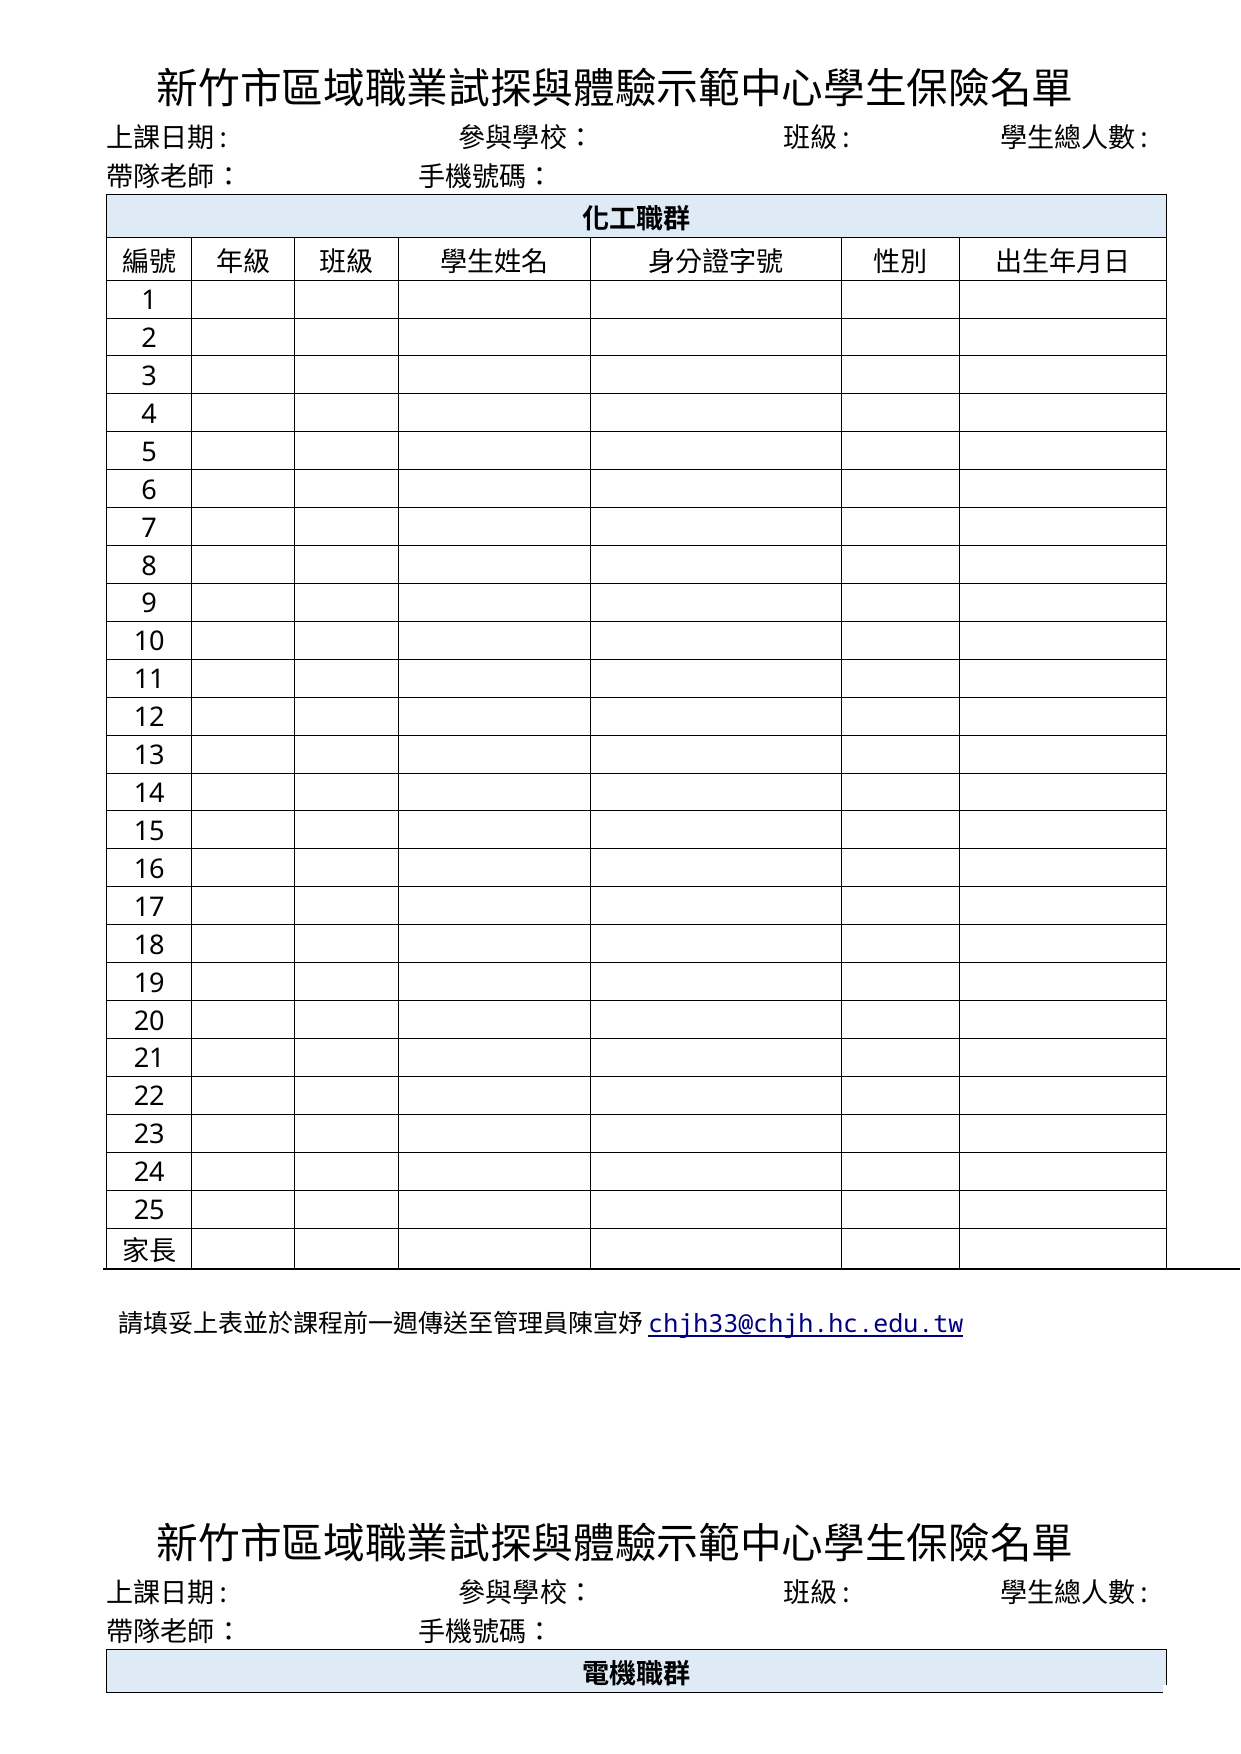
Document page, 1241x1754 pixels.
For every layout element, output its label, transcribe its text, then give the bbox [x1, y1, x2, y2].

table_cell [295, 470, 398, 507]
table_cell [591, 887, 841, 924]
table_cell [295, 849, 398, 886]
table_cell [399, 622, 590, 659]
table_cell 出生年月日 [960, 238, 1166, 279]
table_cell 4 [107, 394, 191, 431]
table_cell [399, 546, 590, 583]
table_cell [591, 925, 841, 962]
table_cell [591, 508, 841, 545]
table_cell [591, 660, 841, 697]
table_cell [192, 1153, 294, 1190]
table_cell 21 [107, 1039, 191, 1076]
table_cell [192, 660, 294, 697]
table_cell [591, 432, 841, 469]
table_cell [399, 698, 590, 734]
table_cell [960, 546, 1166, 583]
table_cell [399, 281, 590, 317]
table_cell [960, 1077, 1166, 1114]
table_cell [591, 622, 841, 659]
table_cell [295, 811, 398, 848]
table_cell [842, 1077, 959, 1114]
table_cell [842, 963, 959, 1000]
table_cell [591, 470, 841, 507]
table_cell [295, 1039, 398, 1076]
table_cell [842, 1001, 959, 1038]
table_cell [591, 774, 841, 810]
table_cell [295, 1001, 398, 1038]
table_cell 身分證字號 [591, 238, 841, 279]
table_cell [842, 1229, 959, 1268]
table_cell 10 [107, 622, 191, 659]
table_cell [960, 1039, 1166, 1076]
table_cell [192, 925, 294, 962]
table_cell 12 [107, 698, 191, 734]
table_cell [960, 963, 1166, 1000]
table_cell [960, 622, 1166, 659]
table_cell [842, 546, 959, 583]
table_cell [842, 356, 959, 393]
table_cell [295, 508, 398, 545]
table_cell [842, 622, 959, 659]
table_cell [960, 508, 1166, 545]
table_cell 20 [107, 1001, 191, 1038]
table_cell [192, 508, 294, 545]
table_cell [842, 1039, 959, 1076]
table_cell [842, 660, 959, 697]
table_cell [295, 1115, 398, 1152]
table_cell [842, 508, 959, 545]
table_cell [192, 394, 294, 431]
table_cell [842, 1191, 959, 1228]
table_cell 25 [107, 1191, 191, 1228]
table_cell [295, 887, 398, 924]
table_cell 16 [107, 849, 191, 886]
table_cell [295, 1229, 398, 1268]
table_cell [295, 660, 398, 697]
table_cell [192, 1077, 294, 1114]
table_cell [399, 887, 590, 924]
table_cell [399, 432, 590, 469]
table_cell [960, 811, 1166, 848]
table_cell [192, 1229, 294, 1268]
table_cell [295, 432, 398, 469]
table_header 化工職群 [107, 195, 1166, 237]
table_cell [295, 546, 398, 583]
table_cell [842, 925, 959, 962]
table_cell [591, 319, 841, 355]
table_cell [842, 736, 959, 772]
table_cell [295, 584, 398, 621]
table_cell [960, 736, 1166, 772]
table_cell [399, 394, 590, 431]
table_cell 18 [107, 925, 191, 962]
table_cell [842, 698, 959, 734]
table_cell 2 [107, 319, 191, 355]
table_cell [399, 319, 590, 355]
table_cell [192, 774, 294, 810]
table_cell [842, 432, 959, 469]
table_cell [192, 1115, 294, 1152]
table_cell [591, 1001, 841, 1038]
table_cell [399, 1001, 590, 1038]
table_cell 編號 [107, 238, 191, 279]
table_cell [192, 1039, 294, 1076]
table_cell [960, 356, 1166, 393]
table_cell 班級 [295, 238, 398, 279]
table_cell [295, 1077, 398, 1114]
table_cell [960, 660, 1166, 697]
table_cell [591, 736, 841, 772]
table_header 電機職群 [107, 1650, 1166, 1692]
table_cell [295, 281, 398, 317]
table_cell [399, 925, 590, 962]
table_cell [399, 660, 590, 697]
table_cell [960, 887, 1166, 924]
table_cell [842, 811, 959, 848]
table_cell [399, 1229, 590, 1268]
table_cell [295, 698, 398, 734]
table_cell [295, 1153, 398, 1190]
table_cell [399, 849, 590, 886]
table_cell [842, 887, 959, 924]
table_cell [960, 1001, 1166, 1038]
table_cell [399, 356, 590, 393]
table_cell [591, 394, 841, 431]
table_cell [192, 356, 294, 393]
table_cell [591, 584, 841, 621]
table_cell [591, 546, 841, 583]
table_cell [295, 925, 398, 962]
table_cell [960, 849, 1166, 886]
table_cell [192, 622, 294, 659]
table_cell [960, 470, 1166, 507]
table_cell [591, 1077, 841, 1114]
table_cell [192, 281, 294, 317]
table_cell 家長 [107, 1229, 191, 1268]
table_cell [842, 394, 959, 431]
table_header 新竹市區域職業試探與體驗示範中心學生保險名單 上課日期: 參與學校： 班級: 學生總人數: 帶隊老師： 手機號碼： [103, 55, 1240, 1268]
table_cell [399, 508, 590, 545]
table_cell [399, 1191, 590, 1228]
table_cell 1 [107, 281, 191, 317]
table_cell [192, 319, 294, 355]
table_cell [960, 774, 1166, 810]
table_cell [192, 963, 294, 1000]
table_cell [399, 963, 590, 1000]
table_cell [842, 281, 959, 317]
table_cell 15 [107, 811, 191, 848]
table_cell [192, 698, 294, 734]
table_cell [960, 1229, 1166, 1268]
table_cell [399, 811, 590, 848]
table_cell [591, 1229, 841, 1268]
table_cell [192, 584, 294, 621]
table_cell [960, 1115, 1166, 1152]
table_cell 6 [107, 470, 191, 507]
table_cell [192, 546, 294, 583]
table_cell [295, 394, 398, 431]
table_cell [960, 584, 1166, 621]
table_cell [399, 1039, 590, 1076]
table_cell [591, 281, 841, 317]
table_cell 性別 [842, 238, 959, 279]
table_cell [192, 470, 294, 507]
table_cell [960, 432, 1166, 469]
table_cell 11 [107, 660, 191, 697]
table_cell [842, 584, 959, 621]
table_cell [591, 1115, 841, 1152]
table_cell [842, 1153, 959, 1190]
table_cell [295, 736, 398, 772]
table_cell [399, 470, 590, 507]
table_cell [842, 849, 959, 886]
table_cell [591, 963, 841, 1000]
table_cell [399, 1077, 590, 1114]
table_cell [192, 736, 294, 772]
table_cell [960, 1191, 1166, 1228]
table_cell [192, 432, 294, 469]
table_cell [591, 356, 841, 393]
table_cell [192, 811, 294, 848]
table_cell 9 [107, 584, 191, 621]
table_cell [591, 1191, 841, 1228]
table_cell [295, 622, 398, 659]
table_cell [960, 394, 1166, 431]
table_cell [591, 1039, 841, 1076]
table_cell [842, 470, 959, 507]
table_cell 19 [107, 963, 191, 1000]
table_cell 7 [107, 508, 191, 545]
table_cell [960, 698, 1166, 734]
table_cell [960, 281, 1166, 317]
table_cell [842, 774, 959, 810]
table_cell 3 [107, 356, 191, 393]
table_cell 年級 [192, 238, 294, 279]
table_cell [960, 925, 1166, 962]
table_cell [842, 319, 959, 355]
table_cell [399, 584, 590, 621]
table_cell [399, 1153, 590, 1190]
table_cell [192, 887, 294, 924]
table_cell [399, 774, 590, 810]
table_cell 13 [107, 736, 191, 772]
table_cell [295, 1191, 398, 1228]
table_cell [960, 1153, 1166, 1190]
table_cell [591, 849, 841, 886]
table_cell [842, 1115, 959, 1152]
table_cell 8 [107, 546, 191, 583]
table_cell [295, 319, 398, 355]
table_cell 17 [107, 887, 191, 924]
table_cell 22 [107, 1077, 191, 1114]
table_cell [295, 963, 398, 1000]
table_cell [399, 1115, 590, 1152]
table_cell 5 [107, 432, 191, 469]
table_cell [960, 319, 1166, 355]
text 請填妥上表並於課程前一週傳送至管理員陳宣妤chjh33@chjh.hc.edu.tw [118, 1304, 1122, 1340]
table_cell [591, 811, 841, 848]
table_cell [192, 1191, 294, 1228]
table_cell [192, 1001, 294, 1038]
table_cell 14 [107, 774, 191, 810]
table_cell 23 [107, 1115, 191, 1152]
table_cell [591, 698, 841, 734]
table_cell [591, 1153, 841, 1190]
table_cell [295, 356, 398, 393]
table_cell [399, 736, 590, 772]
table_cell [192, 849, 294, 886]
table_cell 24 [107, 1153, 191, 1190]
table_cell 學生姓名 [399, 238, 590, 279]
table_cell [295, 774, 398, 810]
table_header 新竹市區域職業試探與體驗示範中心學生保險名單 上課日期: 參與學校： 班級: 學生總人數: 帶隊老師： 手機號碼： [103, 1340, 1240, 1693]
